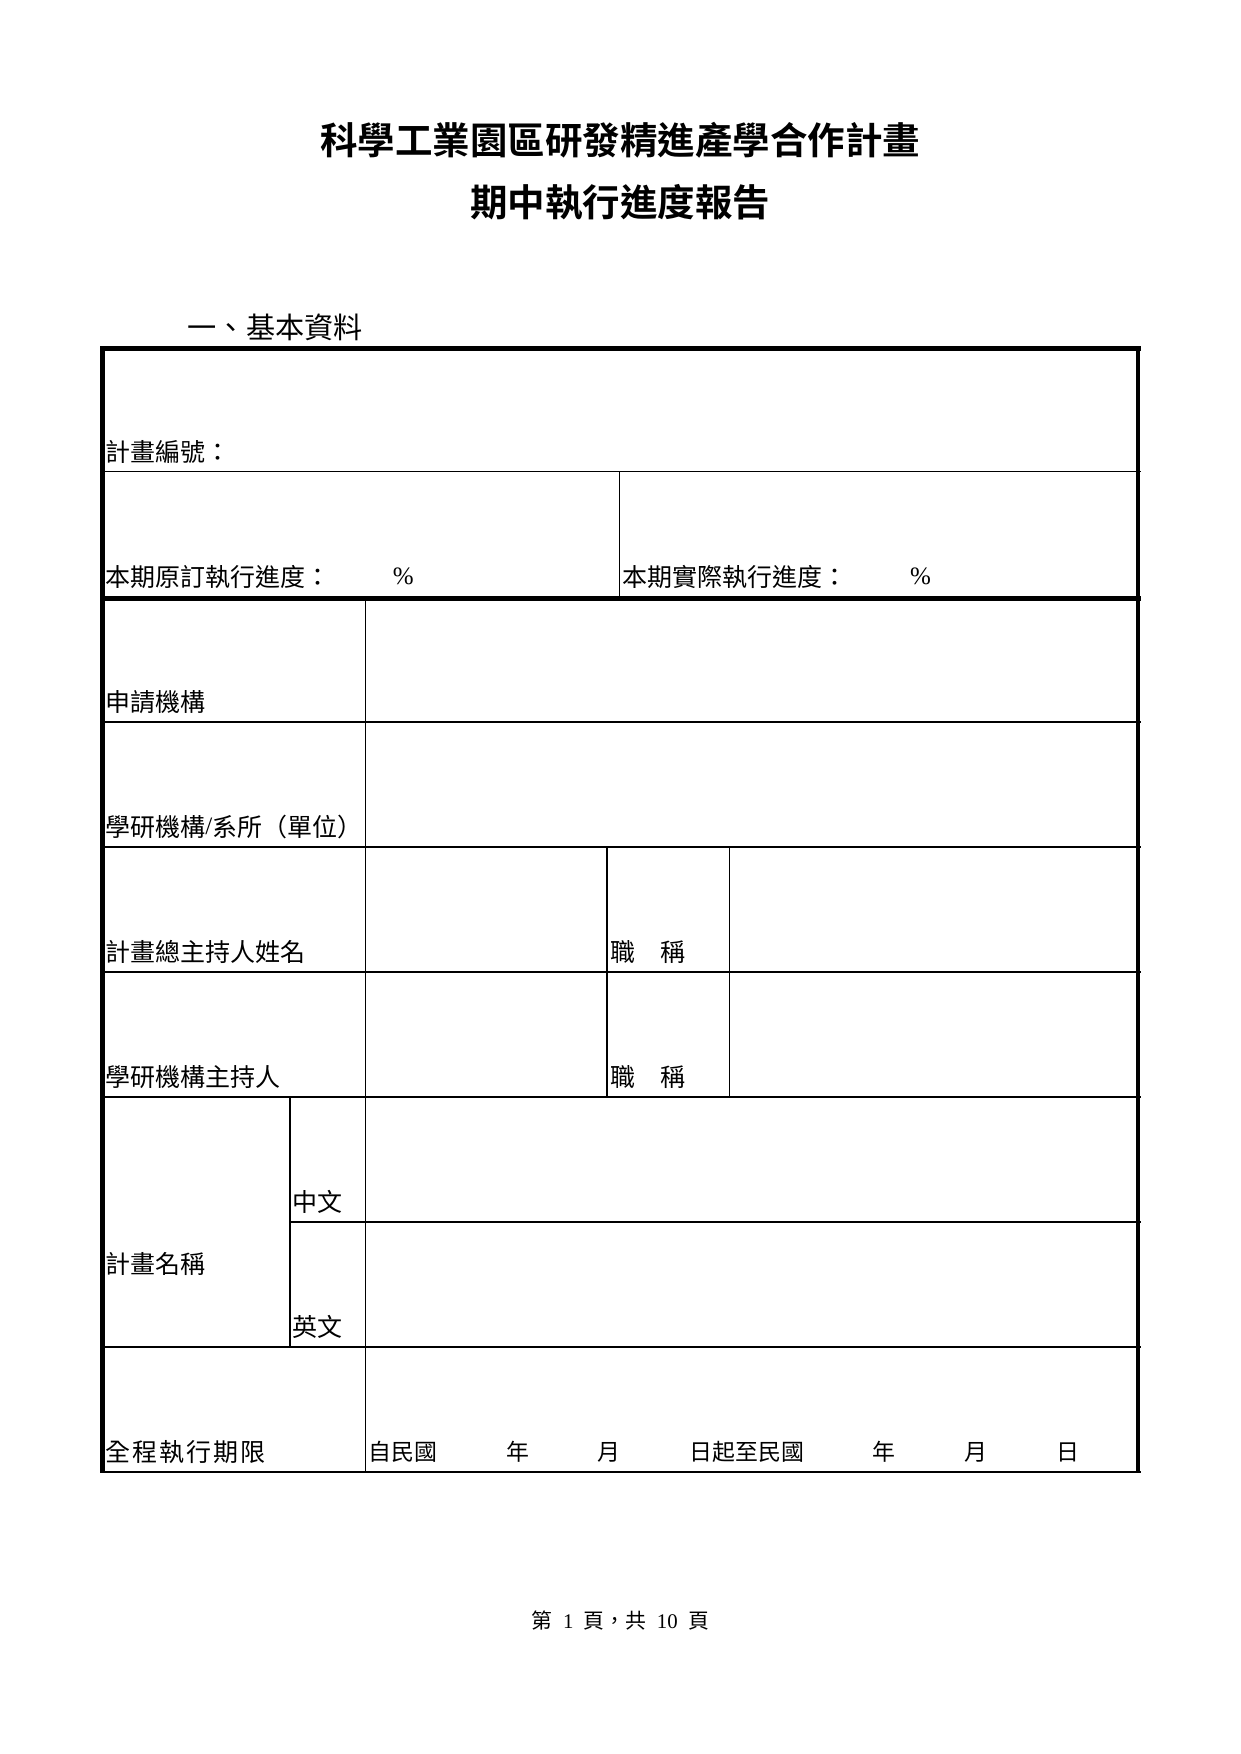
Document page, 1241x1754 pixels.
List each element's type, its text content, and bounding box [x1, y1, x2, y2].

table_cell 職 稱 [608, 848, 729, 971]
table_cell [366, 848, 606, 971]
table_cell 本期實際執行進度： % [620, 472, 1136, 596]
table_cell 申請機構 [105, 601, 365, 721]
table_cell 計畫名稱 [105, 1098, 289, 1346]
table_cell 學研機構/系所（單位） [105, 723, 365, 846]
table_cell 全程執行期限 [105, 1348, 365, 1471]
table_cell 學研機構主持人 [105, 973, 365, 1096]
table_cell 職 稱 [608, 973, 729, 1096]
table_cell [730, 973, 1136, 1096]
table_cell [366, 1223, 1136, 1346]
table_cell [366, 723, 1136, 846]
table_cell 中文 [291, 1098, 365, 1221]
text 期中執行進度報告 [187, 159, 1053, 221]
table_cell [366, 1098, 1136, 1221]
table_header 計畫編號： [105, 351, 1136, 471]
table_cell [366, 973, 606, 1096]
table_cell 本期原訂執行進度： % [105, 472, 619, 596]
table_cell [366, 601, 1136, 721]
text 科學工業園區研發精進產學合作計畫 [187, 96, 1053, 159]
table_cell [730, 848, 1136, 971]
text 一、基本資料 [187, 284, 1053, 346]
table_cell 英文 [291, 1223, 365, 1346]
table_cell 計畫總主持人姓名 [105, 848, 365, 971]
table_cell 自民國 年 月 日起至民國 年 月 日 [366, 1348, 1136, 1471]
